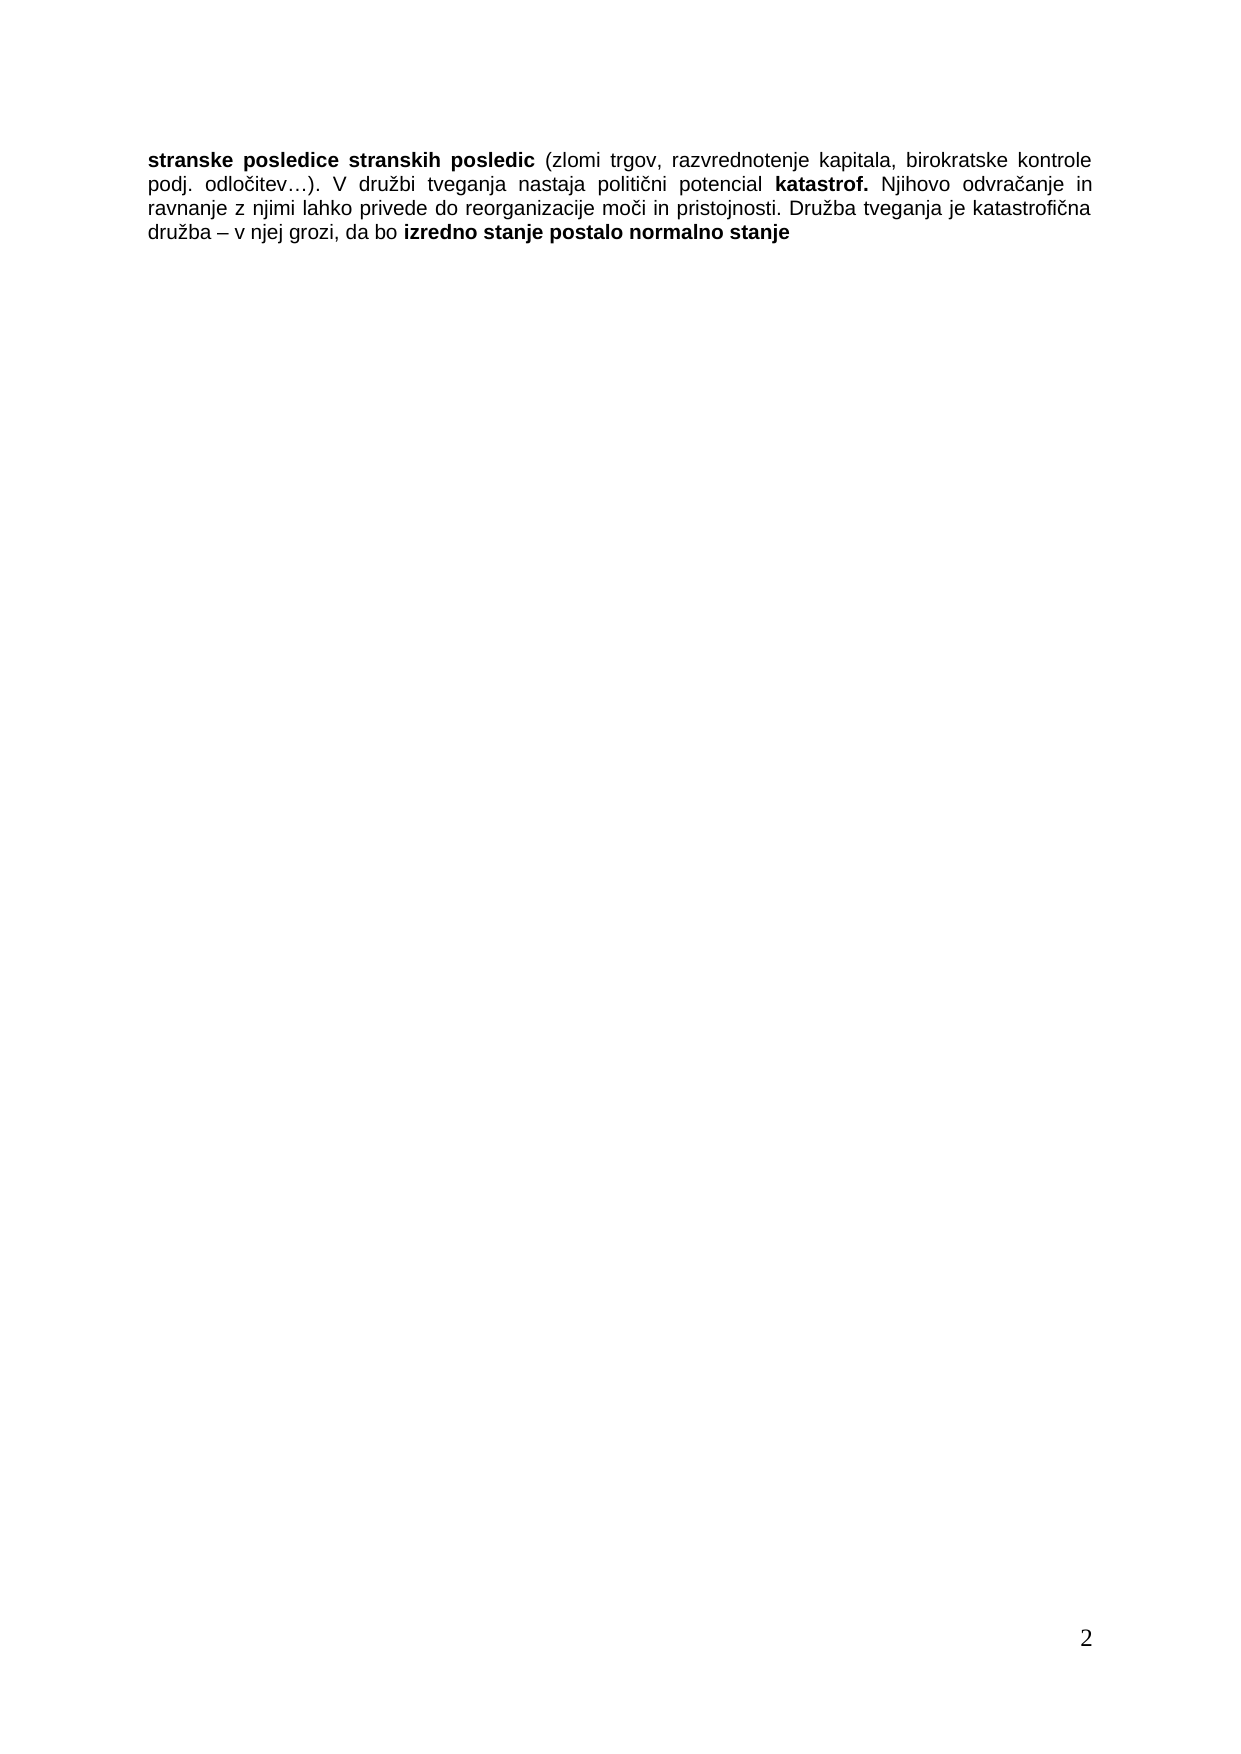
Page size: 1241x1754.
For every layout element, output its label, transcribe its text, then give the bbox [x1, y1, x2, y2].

text stranske posledice stranskih posledic (zlomi trgov, razvrednotenje kapitala, birokratske kontrole podj. odločitev…). V družbi tveganja nastaja politični potencial katastrof. Njihovo odvračanje in ravnanje z njimi lahko privede do reorganizacije moči in pristojnosti. Družba tveganja je katastrofična družba – v njej grozi, da bo izredno stanje postalo normalno stanje [148, 148, 1093, 243]
